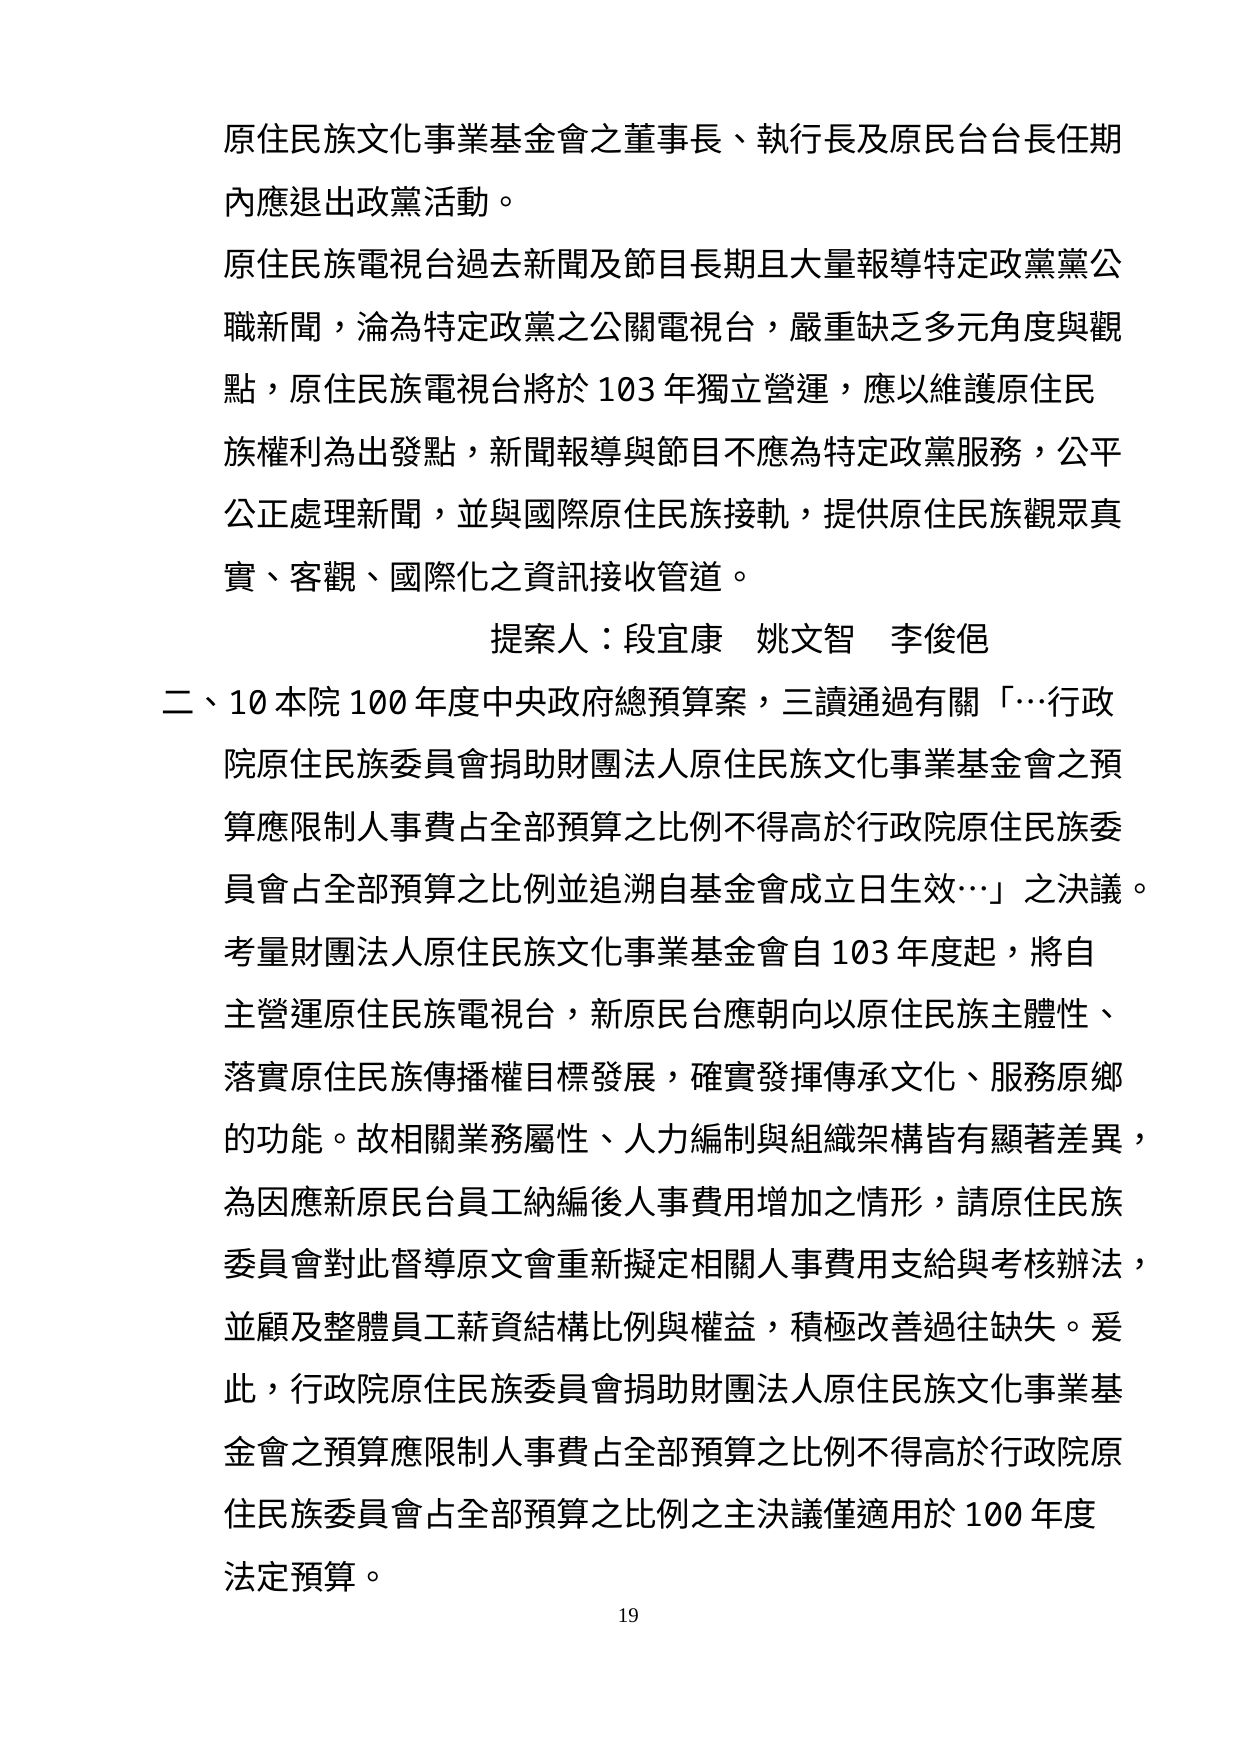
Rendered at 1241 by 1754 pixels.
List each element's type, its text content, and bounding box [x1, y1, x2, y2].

text 原住民族文化事業基金會之董事長、執行長及原民台台長任期內應退出政黨活動。 [223, 96, 1125, 221]
text 提案人：段宜康 姚文智 李俊俋 [190, 596, 1125, 658]
text 考量財團法人原住民族文化事業基金會自103年度起，將自主營運原住民族電視台，新原民台應朝向以原住民族主體性、落實原住民族傳播權目標發展，確實發揮傳承文化、服務原鄉的功能。故相關業務屬性、人力編制與組織架構皆有顯著差異，為因應新原民台員工納編後人事費用增加之情形，請原住民族委員會對此督導原文會重新擬定相關人事費用支給與考核辦法，並顧及整體員工薪資結構比例與權益，積極改善過往缺失。爰此，行政院原住民族委員會捐助財團法人原住民族文化事業基金會之預算應限制人事費占全部預算之比例不得高於行政院原住民族委員會占全部預算之比例之主決議僅適用於100年度法定預算。 [223, 908, 1125, 1596]
text 二、10本院100年度中央政府總預算案，三讀通過有關「…行政院原住民族委員會捐助財團法人原住民族文化事業基金會之預算應限制人事費占全部預算之比例不得高於行政院原住民族委員會占全部預算之比例並追溯自基金會成立日生效…」之決議。 [161, 658, 1125, 908]
text 原住民族電視台過去新聞及節目長期且大量報導特定政黨黨公職新聞，淪為特定政黨之公關電視台，嚴重缺乏多元角度與觀點，原住民族電視台將於103年獨立營運，應以維護原住民族權利為出發點，新聞報導與節目不應為特定政黨服務，公平公正處理新聞，並與國際原住民族接軌，提供原住民族觀眾真實、客觀、國際化之資訊接收管道。 [223, 221, 1125, 596]
